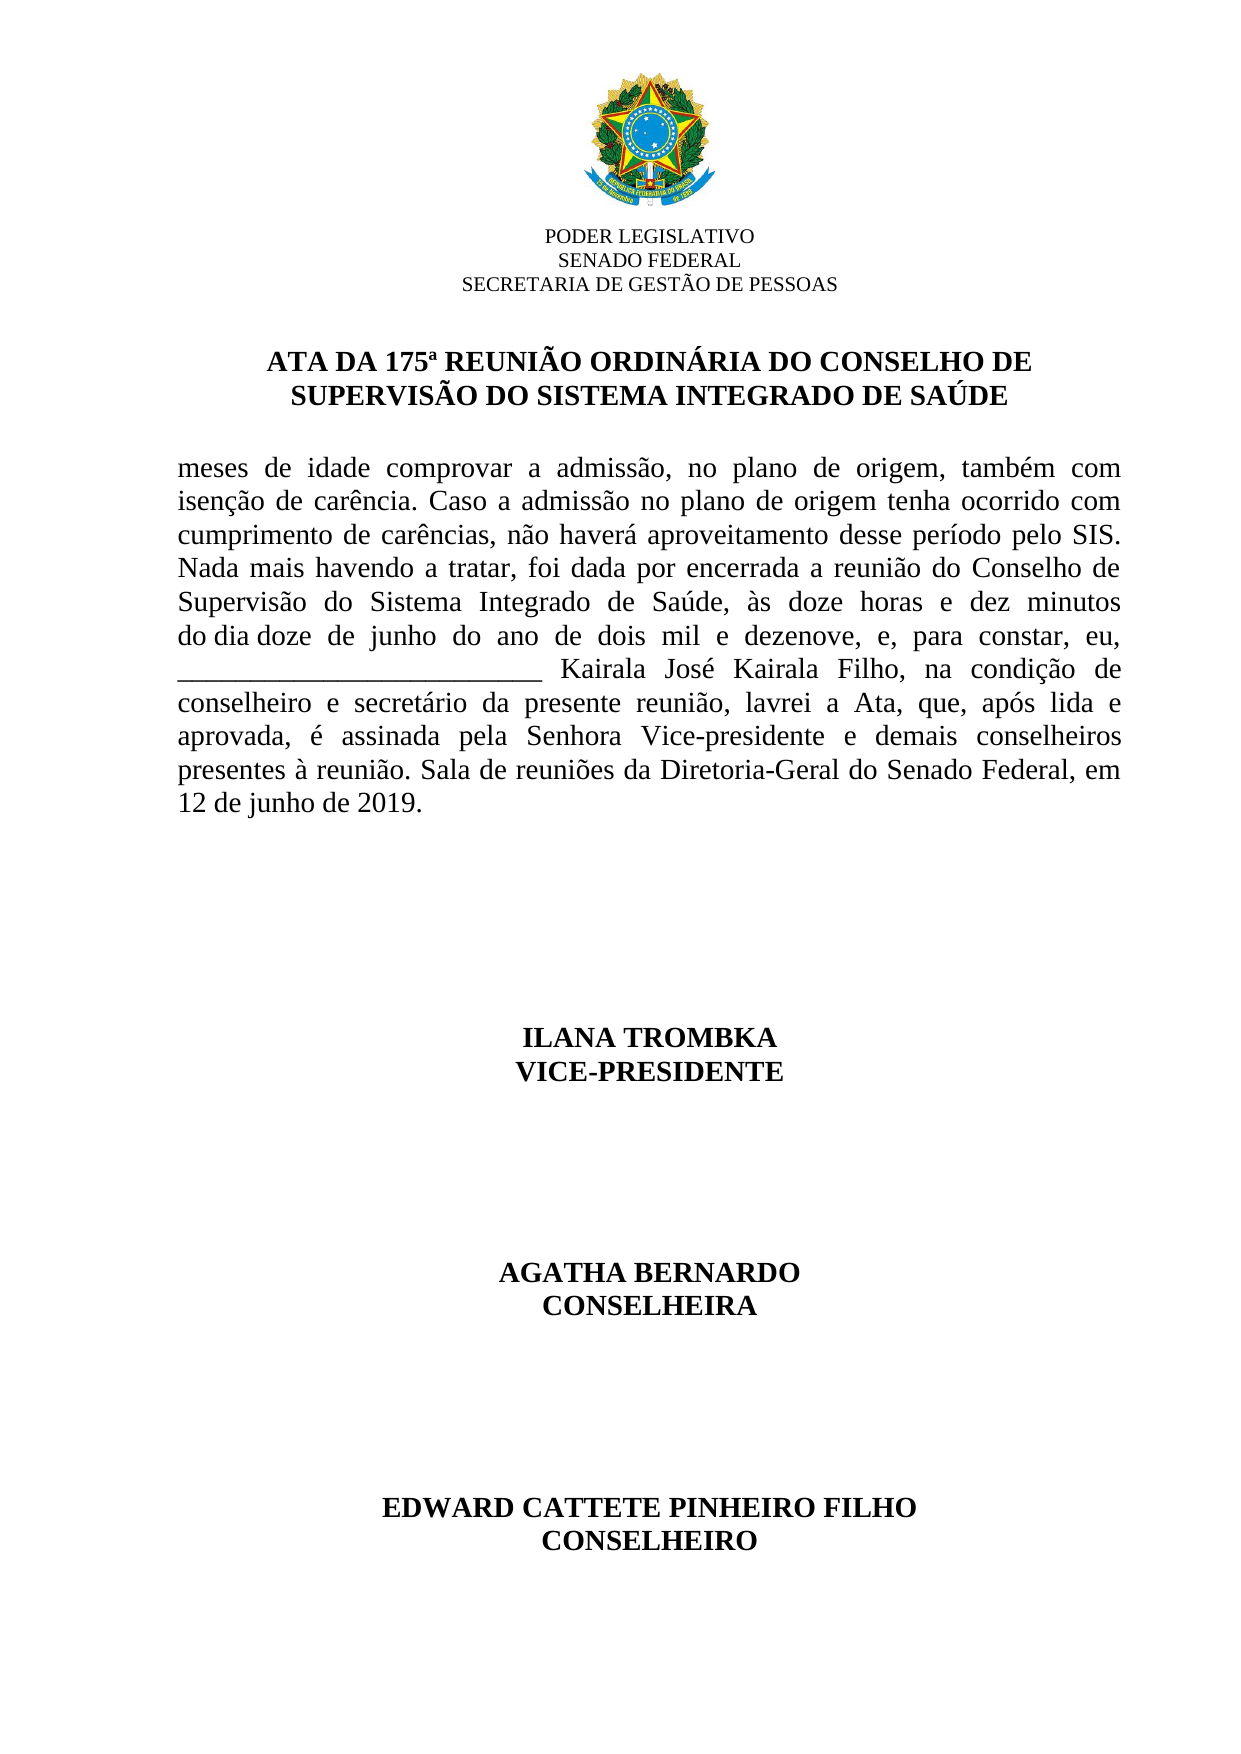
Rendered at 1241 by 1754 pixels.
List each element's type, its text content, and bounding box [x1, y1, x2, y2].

text CONSELHEIRO [177, 1523, 1122, 1557]
text VICE-PRESIDENTE [177, 1054, 1122, 1087]
text ILANA TROMBKA [177, 1020, 1122, 1054]
text meses de idade comprovar a admissão, no plano de origem, também com isenção de carência. Caso a admissão no plano de origem tenha ocorrido com cumprimento de carências, não haverá aproveitamento desse período pelo SIS. Nada mais havendo a tratar, foi dada por encerrada a reunião do Conselho de Supervisão do Sistema Integrado de Saúde, às doze horas e dez minutos do dia doze de junho do ano de dois mil e dezenove, e, para constar, eu, _________________________ Kairala José Kairala Filho, na condição de conselheiro e secretário da presente reunião, lavrei a Ata, que, após lida e aprovada, é assinada pela Senhora Vice-presidente e demais conselheiros presentes à reunião. Sala de reuniões da Diretoria-Geral do Senado Federal, em 12 de junho de 2019. [177, 450, 1122, 819]
text EDWARD CATTETE PINHEIRO FILHO [177, 1490, 1122, 1523]
text AGATHA BERNARDO [177, 1255, 1122, 1288]
text CONSELHEIRA [177, 1288, 1122, 1322]
